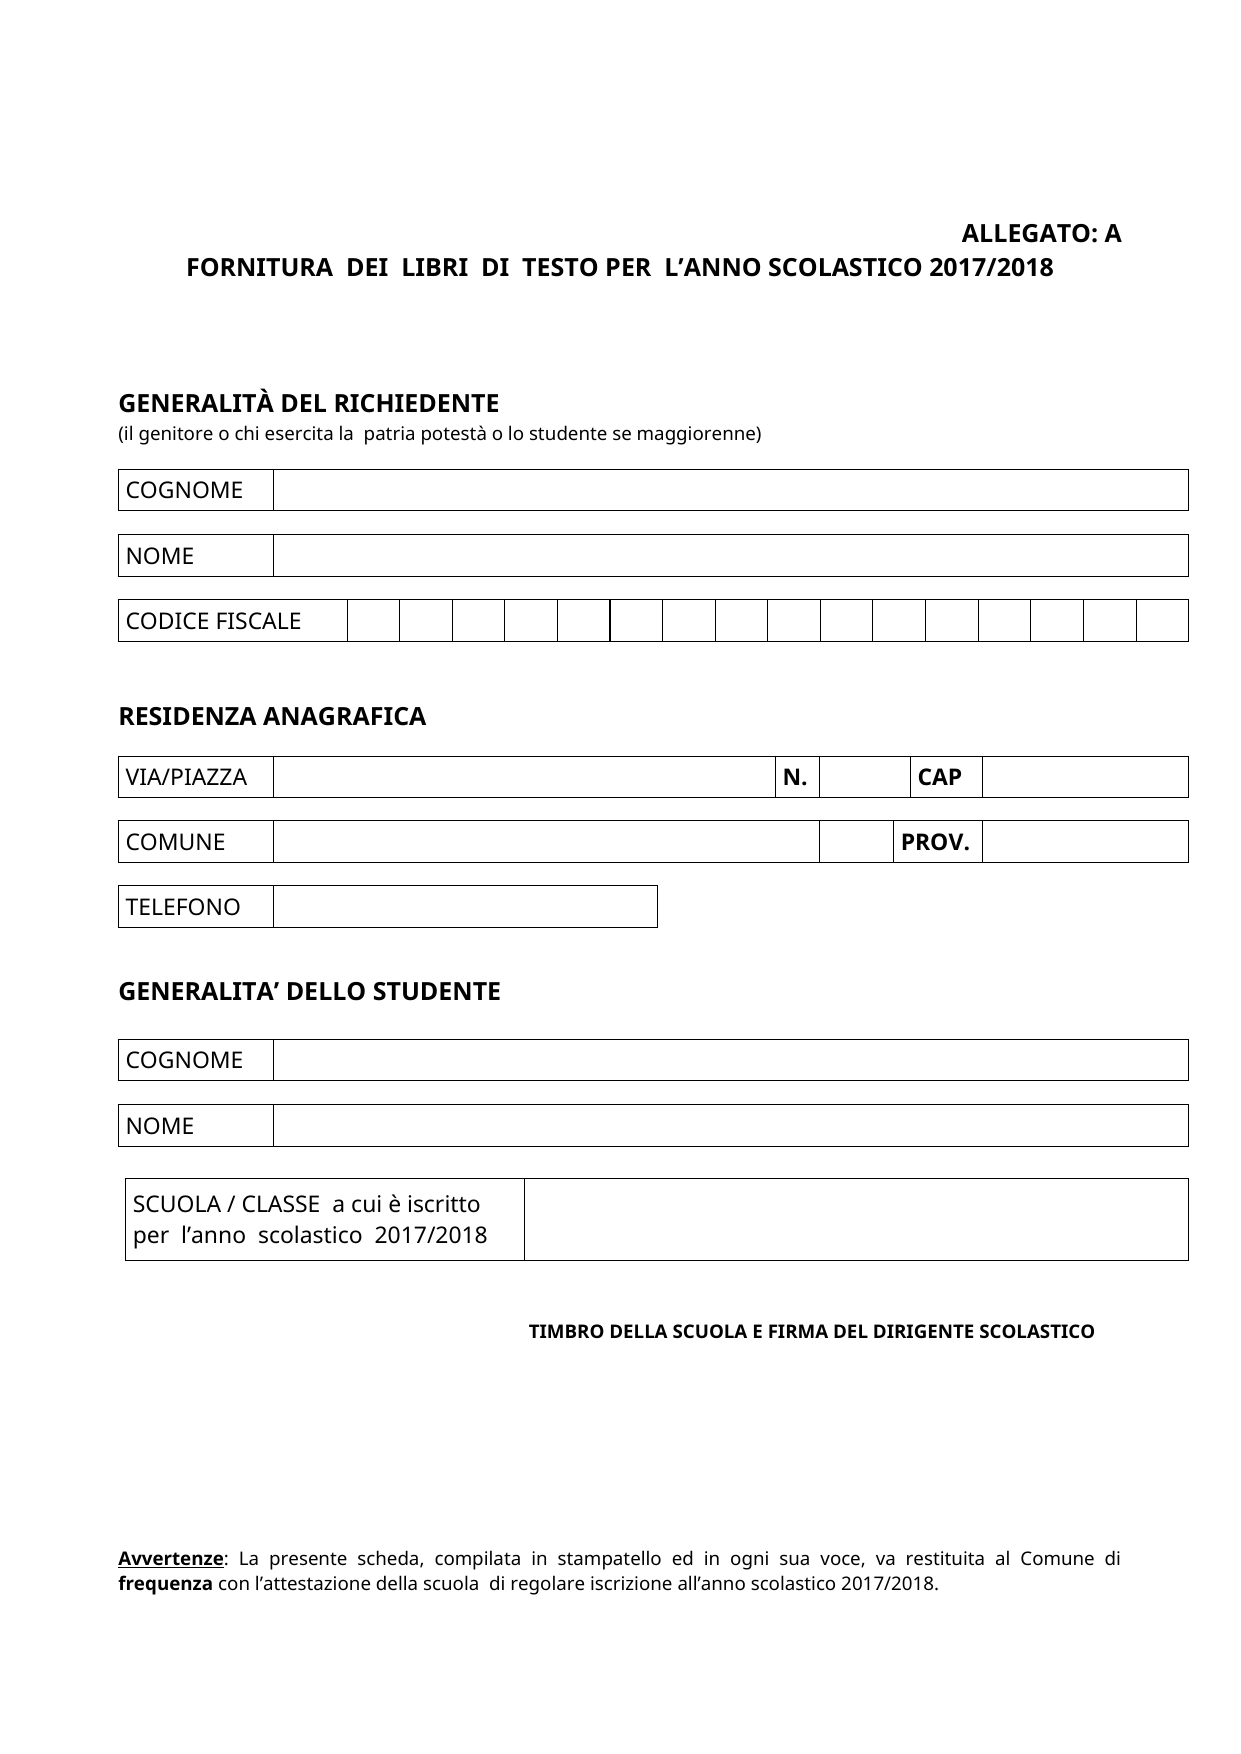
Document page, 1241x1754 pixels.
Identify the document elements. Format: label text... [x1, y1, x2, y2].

table_header [979, 600, 1030, 641]
table_header COGNOME [119, 470, 273, 510]
text Avvertenze: La presente scheda, compilata in stampatello ed in ogni sua voce, va restituita al Comune di frequenza con l’attestazione della scuola di regolare iscrizione all’anno scolastico 2017/2018. [118, 1545, 1122, 1596]
table_header [820, 757, 910, 797]
table_header [525, 1179, 1188, 1259]
table_header [1084, 600, 1136, 641]
table_header [716, 600, 767, 641]
table_header [274, 886, 657, 927]
table_header [611, 600, 662, 641]
table_header SCUOLA / CLASSE a cui è iscritto per l’anno scolastico 2017/2018 [126, 1179, 524, 1259]
table_header [983, 821, 1188, 862]
table_header VIA/PIAZZA [119, 757, 273, 797]
table_header COMUNE [119, 821, 273, 862]
table_header [400, 600, 452, 641]
table_header N. [776, 757, 819, 797]
table_header [768, 600, 820, 641]
table_header [505, 600, 557, 641]
table_header [821, 600, 872, 641]
text (il genitore o chi esercita la patria potestà o lo studente se maggiorenne) [118, 420, 1122, 446]
table_header [558, 600, 609, 641]
subtitle GENERALITA’ DELLO STUDENTE [118, 973, 1122, 1007]
subtitle TIMBRO DELLA SCUOLA E FIRMA DEL DIRIGENTE SCOLASTICO [118, 1318, 1122, 1344]
subtitle GENERALITÀ DEL RICHIEDENTE [118, 386, 1122, 420]
table_header COGNOME [119, 1040, 273, 1080]
table_header [983, 757, 1188, 797]
table_header [274, 1040, 1188, 1080]
table_header [274, 821, 819, 862]
table_header CAP [911, 757, 982, 797]
table_header NOME [119, 1105, 273, 1146]
table_header [453, 600, 504, 641]
table_header [926, 600, 978, 641]
table_header [274, 1105, 1188, 1146]
table_header PROV. [894, 821, 982, 862]
text ALLEGATO: A [266, 216, 1122, 250]
table_header [873, 600, 925, 641]
table_header [1031, 600, 1083, 641]
table_header NOME [119, 535, 273, 576]
table_header CODICE FISCALE [119, 600, 347, 641]
text RESIDENZA ANAGRAFICA [118, 699, 1122, 733]
table_header [274, 757, 775, 797]
table_header [348, 600, 399, 641]
table_header TELEFONO [119, 886, 273, 927]
table_header [663, 600, 715, 641]
table_header [820, 821, 893, 862]
text FORNITURA DEI LIBRI DI TESTO PER L’ANNO SCOLASTICO 2017/2018 [118, 250, 1122, 284]
table_header [1137, 600, 1188, 641]
table_header [274, 470, 1188, 510]
table_header [274, 535, 1188, 576]
